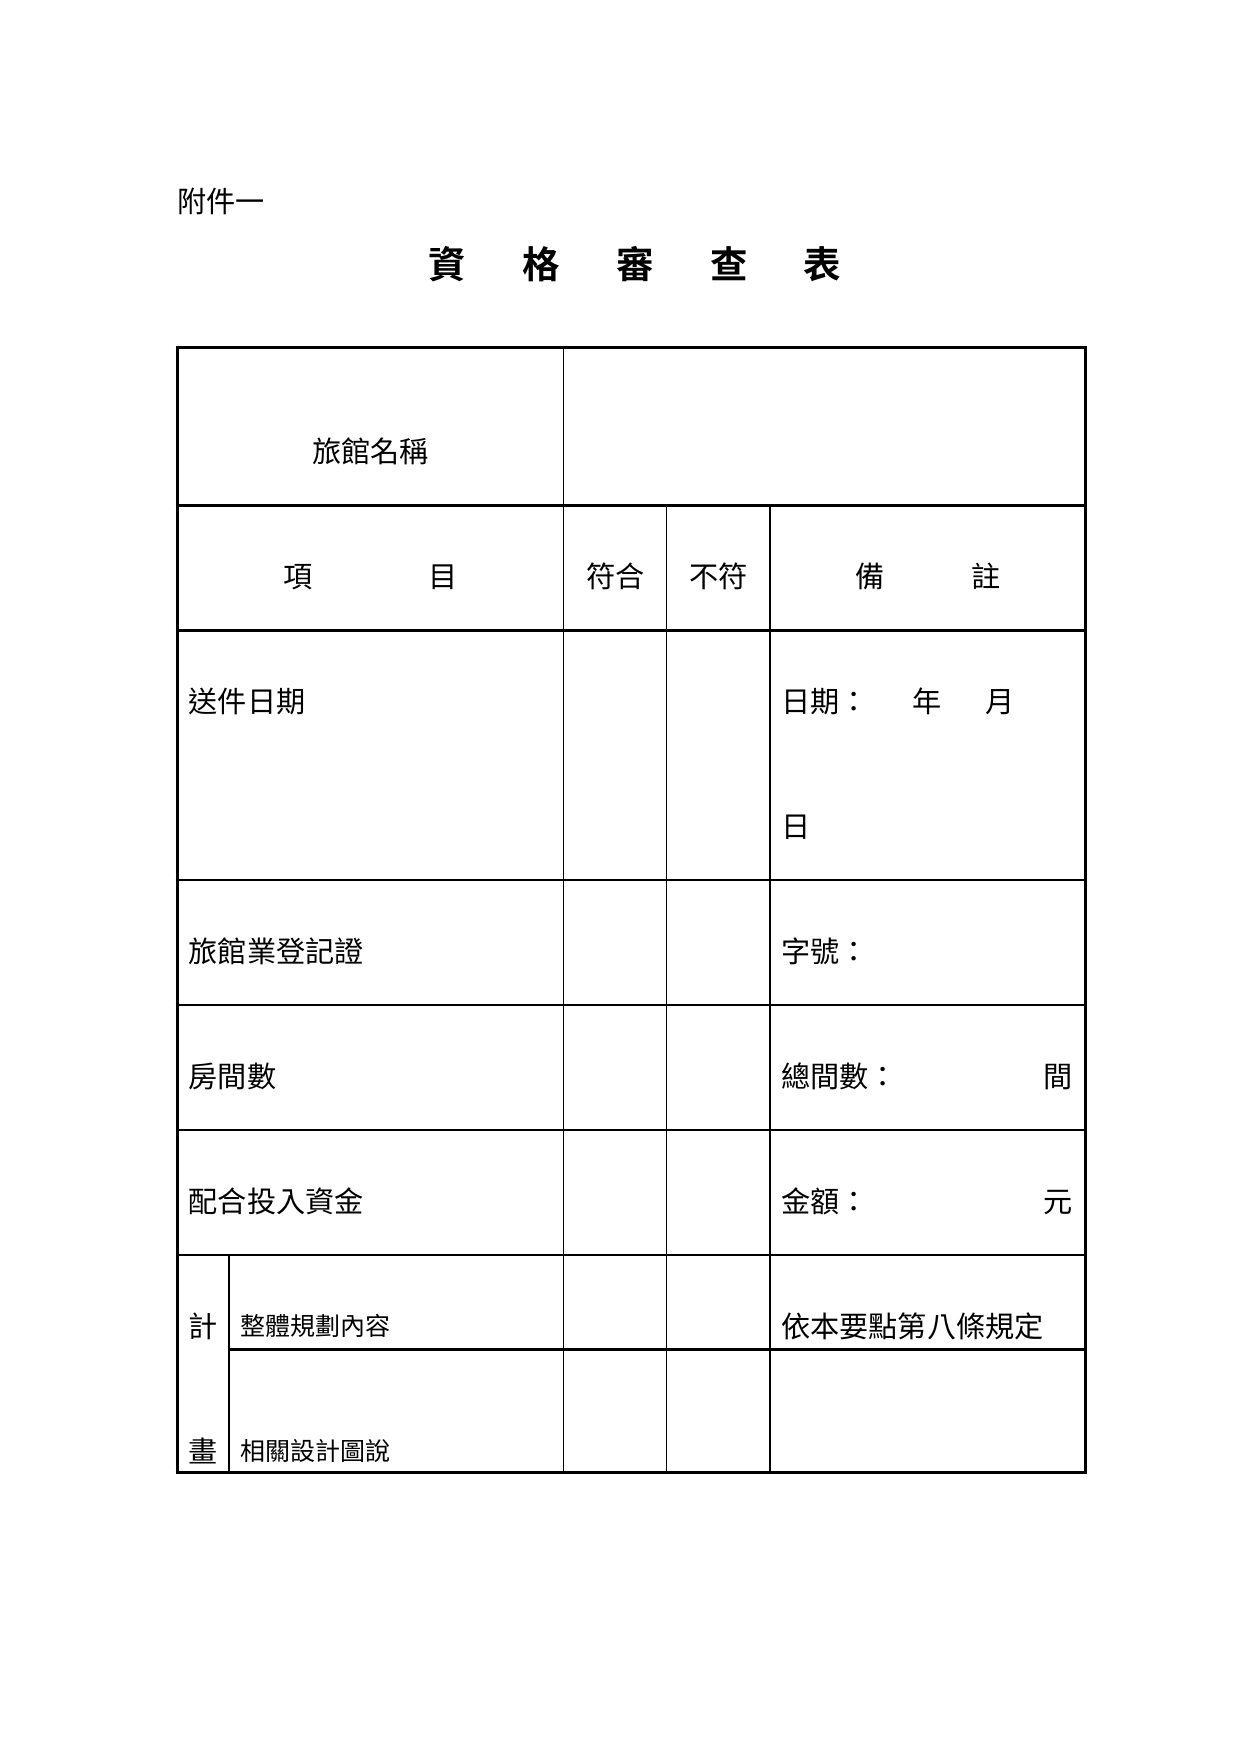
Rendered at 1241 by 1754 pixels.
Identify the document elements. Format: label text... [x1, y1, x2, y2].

table_cell [667, 1351, 769, 1471]
table_cell [771, 1351, 1084, 1471]
table_cell [564, 881, 666, 1004]
table_cell 符合 [564, 507, 666, 629]
table_cell 依本要點第八條規定 [771, 1256, 1084, 1347]
table_cell 計畫 [179, 1256, 228, 1471]
table_cell 配合投入資金 [179, 1131, 563, 1254]
table_cell 不符 [667, 507, 769, 629]
table_cell 房間數 [179, 1006, 563, 1129]
table_cell [667, 1006, 769, 1129]
table_cell 備 註 [771, 507, 1084, 629]
table_cell 總間數： 間 [771, 1006, 1084, 1129]
table_cell [564, 1351, 666, 1471]
table_cell 整體規劃內容 [230, 1256, 563, 1347]
table_cell [564, 1006, 666, 1129]
table_cell 旅館業登記證 [179, 881, 563, 1004]
table_cell [564, 1256, 666, 1347]
table_cell [667, 1131, 769, 1254]
table_cell [667, 1256, 769, 1347]
table_cell [667, 881, 769, 1004]
text 資 格 審 查 表 [177, 221, 1092, 283]
table_cell 日期： 年 月 日 [771, 632, 1084, 879]
table_cell [667, 632, 769, 879]
table_header [564, 349, 1084, 504]
table_cell 相關設計圖說 [230, 1351, 563, 1471]
table_cell 送件日期 [179, 632, 563, 879]
table_cell [564, 632, 666, 879]
table_header 旅館名稱 [179, 349, 563, 504]
table_cell 金額： 元 [771, 1131, 1084, 1254]
table_cell [564, 1131, 666, 1254]
table_cell 字號： [771, 881, 1084, 1004]
table_cell 項 目 [179, 507, 563, 629]
text 附件一 [177, 158, 1092, 221]
